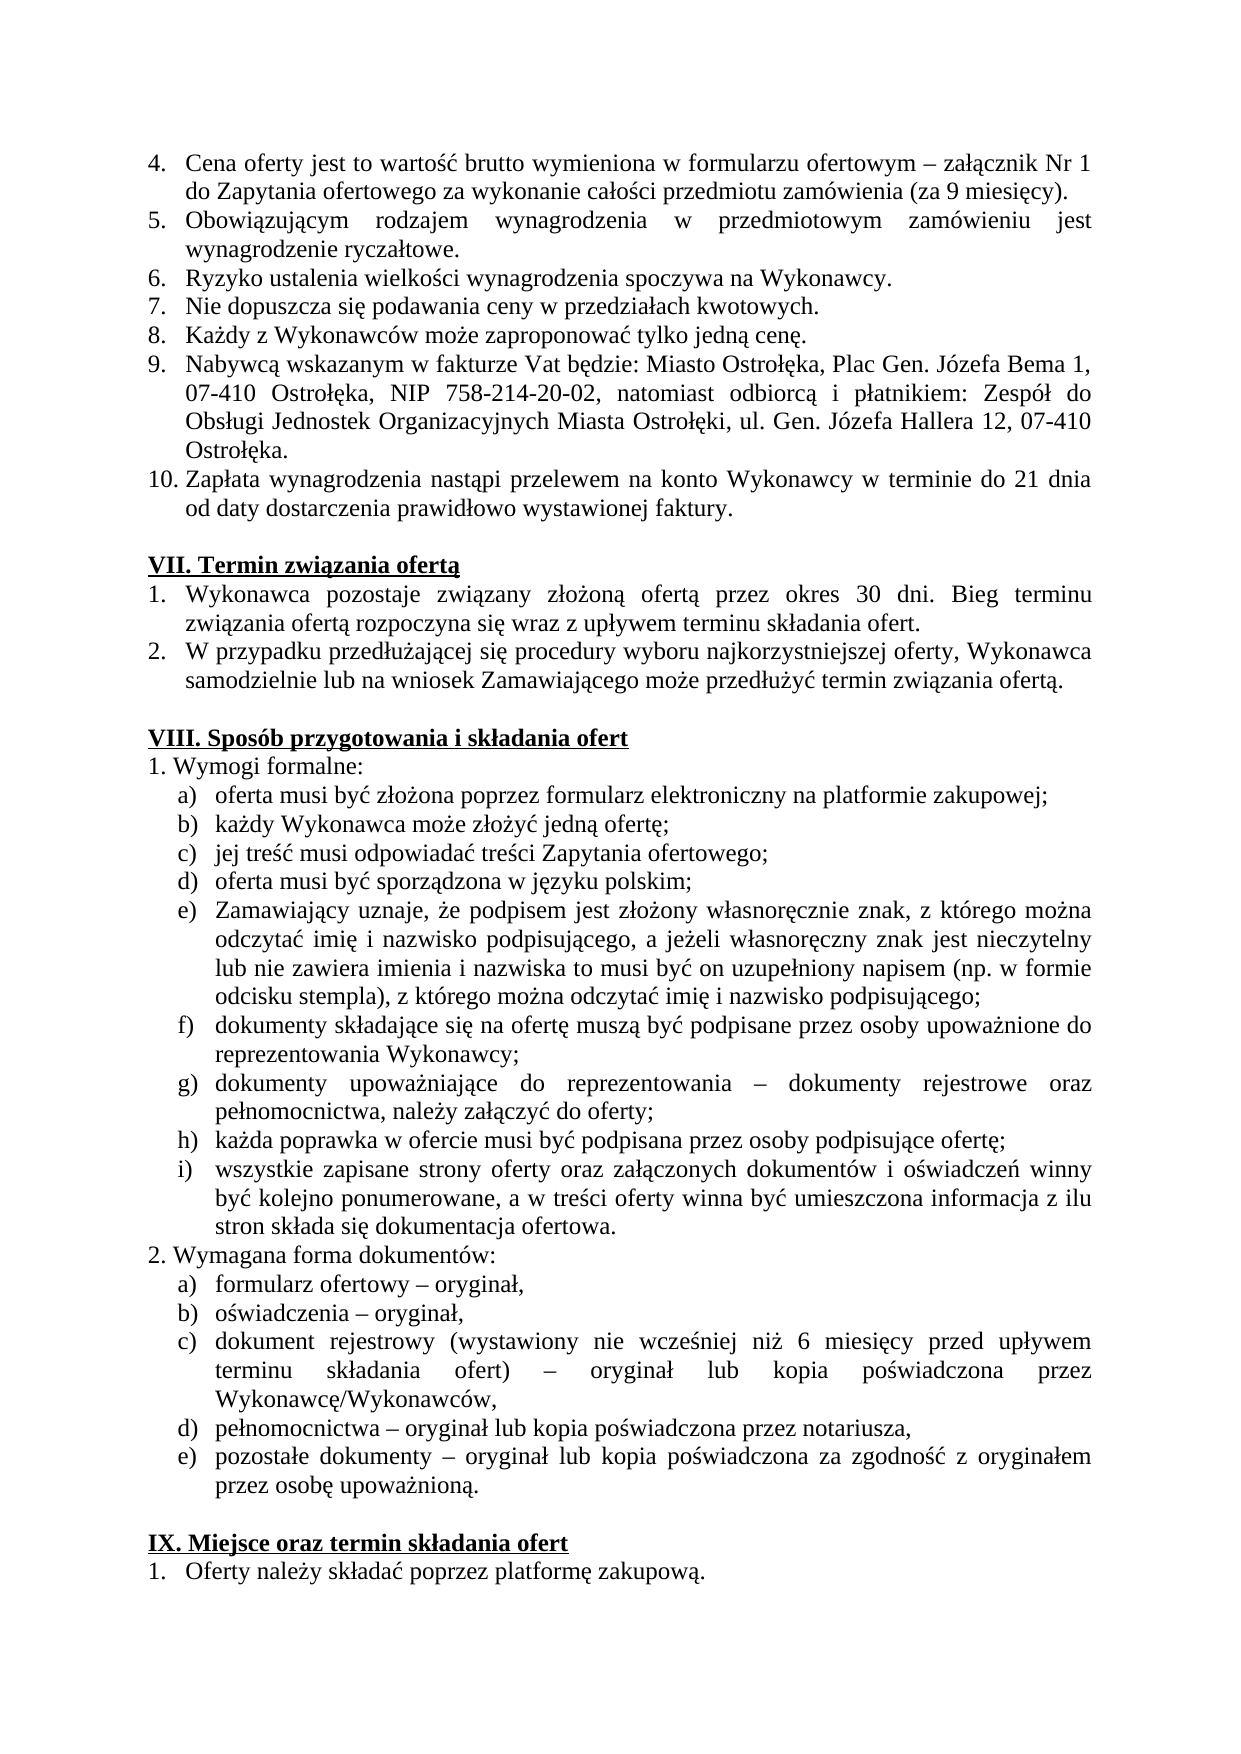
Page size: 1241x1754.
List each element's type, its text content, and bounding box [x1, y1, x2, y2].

list Ryzyko ustalenia wielkości wynagrodzenia spoczywa na Wykonawcy. [148, 263, 1093, 291]
text 1. Wymogi formalne: [148, 751, 1093, 780]
list formularz ofertowy – oryginał, [177, 1269, 1093, 1298]
list oferta musi być sporządzona w języku polskim; [177, 866, 1093, 895]
list Zapłata wynagrodzenia nastąpi przelewem na konto Wykonawcy w terminie do 21 dnia od daty dostarczenia prawidłowo wystawionej faktury. [148, 464, 1093, 521]
list Cena oferty jest to wartość brutto wymieniona w formularzu ofertowym – załącznik Nr 1 do Zapytania ofertowego za wykonanie całości przedmiotu zamówienia (za 9 miesięcy). [148, 148, 1093, 205]
list Nabywcą wskazanym w fakturze Vat będzie: Miasto Ostrołęka, Plac Gen. Józefa Bema 1, 07-410 Ostrołęka, NIP 758-214-20-02, natomiast odbiorcą i płatnikiem: Zespół do Obsługi Jednostek Organizacyjnych Miasta Ostrołęki, ul. Gen. Józefa Hallera 12, 07-410 Ostrołęka. [148, 349, 1093, 464]
list Każdy z Wykonawców może zaproponować tylko jedną cenę. [148, 320, 1093, 349]
list dokumenty składające się na ofertę muszą być podpisane przez osoby upoważnione do reprezentowania Wykonawcy; [177, 1010, 1093, 1068]
text VIII. Sposób przygotowania i składania ofert [148, 723, 1093, 751]
list każdy Wykonawca może złożyć jedną ofertę; [177, 809, 1093, 838]
list Obowiązującym rodzajem wynagrodzenia w przedmiotowym zamówieniu jest wynagrodzenie ryczałtowe. [148, 205, 1093, 263]
list Zamawiający uznaje, że podpisem jest złożony własnoręcznie znak, z którego można odczytać imię i nazwisko podpisującego, a jeżeli własnoręczny znak jest nieczytelny lub nie zawiera imienia i nazwiska to musi być on uzupełniony napisem (np. w formie odcisku stempla), z którego można odczytać imię i nazwisko podpisującego; [177, 895, 1093, 1010]
list wszystkie zapisane strony oferty oraz załączonych dokumentów i oświadczeń winny być kolejno ponumerowane, a w treści oferty winna być umieszczona informacja z ilu stron składa się dokumentacja ofertowa. [177, 1154, 1093, 1240]
text VII. Termin związania ofertą [148, 550, 1093, 579]
list Nie dopuszcza się podawania ceny w przedziałach kwotowych. [148, 291, 1093, 320]
list dokumenty upoważniające do reprezentowania – dokumenty rejestrowe oraz pełnomocnictwa, należy załączyć do oferty; [177, 1068, 1093, 1125]
list Oferty należy składać poprzez platformę zakupową. [148, 1556, 1093, 1585]
list oferta musi być złożona poprzez formularz elektroniczny na platformie zakupowej; [177, 780, 1093, 809]
text 2. Wymagana forma dokumentów: [148, 1240, 1093, 1269]
list jej treść musi odpowiadać treści Zapytania ofertowego; [177, 838, 1093, 866]
list W przypadku przedłużającej się procedury wyboru najkorzystniejszej oferty, Wykonawca samodzielnie lub na wniosek Zamawiającego może przedłużyć termin związania ofertą. [148, 636, 1093, 694]
list Wykonawca pozostaje związany złożoną ofertą przez okres 30 dni. Bieg terminu związania ofertą rozpoczyna się wraz z upływem terminu składania ofert. [148, 579, 1093, 636]
text IX. Miejsce oraz termin składania ofert [148, 1528, 1093, 1556]
list pełnomocnictwa – oryginał lub kopia poświadczona przez notariusza, [177, 1413, 1093, 1441]
list dokument rejestrowy (wystawiony nie wcześniej niż 6 miesięcy przed upływem terminu składania ofert) – oryginał lub kopia poświadczona przez Wykonawcę/Wykonawców, [177, 1326, 1093, 1413]
list oświadczenia – oryginał, [177, 1298, 1093, 1326]
list pozostałe dokumenty – oryginał lub kopia poświadczona za zgodność z oryginałem przez osobę upoważnioną. [177, 1441, 1093, 1499]
list każda poprawka w ofercie musi być podpisana przez osoby podpisujące ofertę; [177, 1125, 1093, 1154]
